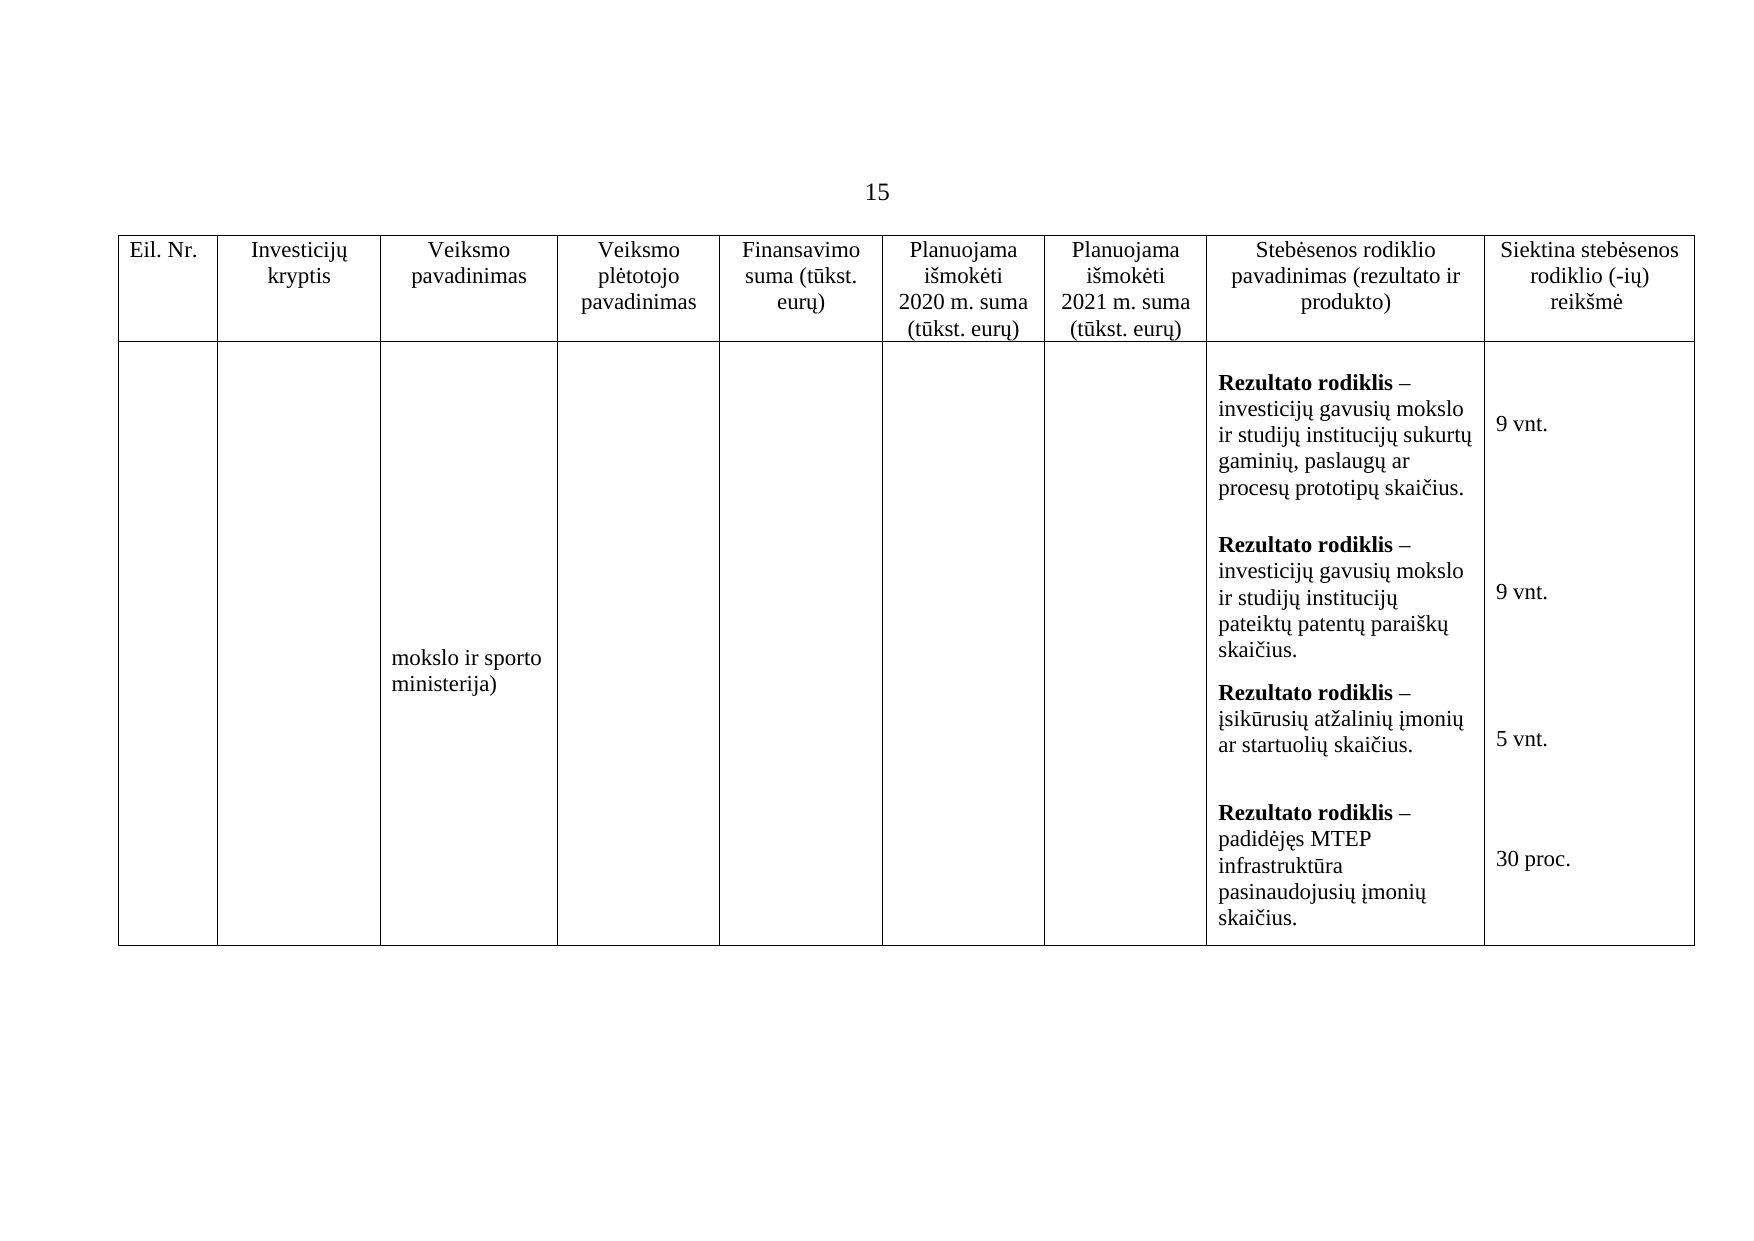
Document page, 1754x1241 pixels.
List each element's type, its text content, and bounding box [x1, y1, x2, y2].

table_header Veiksmo plėtotojo pavadinimas [558, 236, 719, 341]
table_cell mokslo ir sporto ministerija) [381, 342, 557, 944]
table_header Veiksmo pavadinimas [381, 236, 557, 341]
table_cell [218, 342, 380, 944]
table_cell Rezultato rodiklis – investicijų gavusių mokslo ir studijų institucijų sukurtų gaminių, paslaugų ar procesų prototipų skaičius. [1207, 342, 1484, 530]
table_cell [883, 342, 1044, 944]
table_cell Rezultato rodiklis – investicijų gavusių mokslo ir studijų institucijų pateiktų patentų paraiškų skaičius. [1207, 530, 1484, 678]
table_header Siektina stebėsenos rodiklio (-ių) reikšmė [1485, 236, 1694, 341]
table_header Planuojama išmokėti 2020 m. suma (tūkst. eurų) [883, 236, 1044, 341]
table_cell 5 vnt. [1485, 678, 1694, 798]
table_cell Rezultato rodiklis – įsikūrusių atžalinių įmonių ar startuolių skaičius. [1207, 678, 1484, 798]
table_cell [558, 342, 719, 944]
table_cell 30 proc. [1485, 798, 1694, 944]
table_cell [720, 342, 882, 944]
table_cell 9 vnt. [1485, 342, 1694, 530]
table_header Stebėsenos rodiklio pavadinimas (rezultato ir produkto) [1207, 236, 1484, 341]
table_cell 9 vnt. [1485, 530, 1694, 678]
table_cell Rezultato rodiklis – padidėjęs MTEP infrastruktūra pasinaudojusių įmonių skaičius. [1207, 798, 1484, 944]
table_header Planuojama išmokėti 2021 m. suma (tūkst. eurų) [1045, 236, 1206, 341]
table_cell [119, 342, 217, 944]
table_cell [1045, 342, 1206, 944]
table_header Finansavimo suma (tūkst. eurų) [720, 236, 882, 341]
table_header Investicijų kryptis [218, 236, 380, 341]
table_header Eil. Nr. [119, 236, 217, 341]
